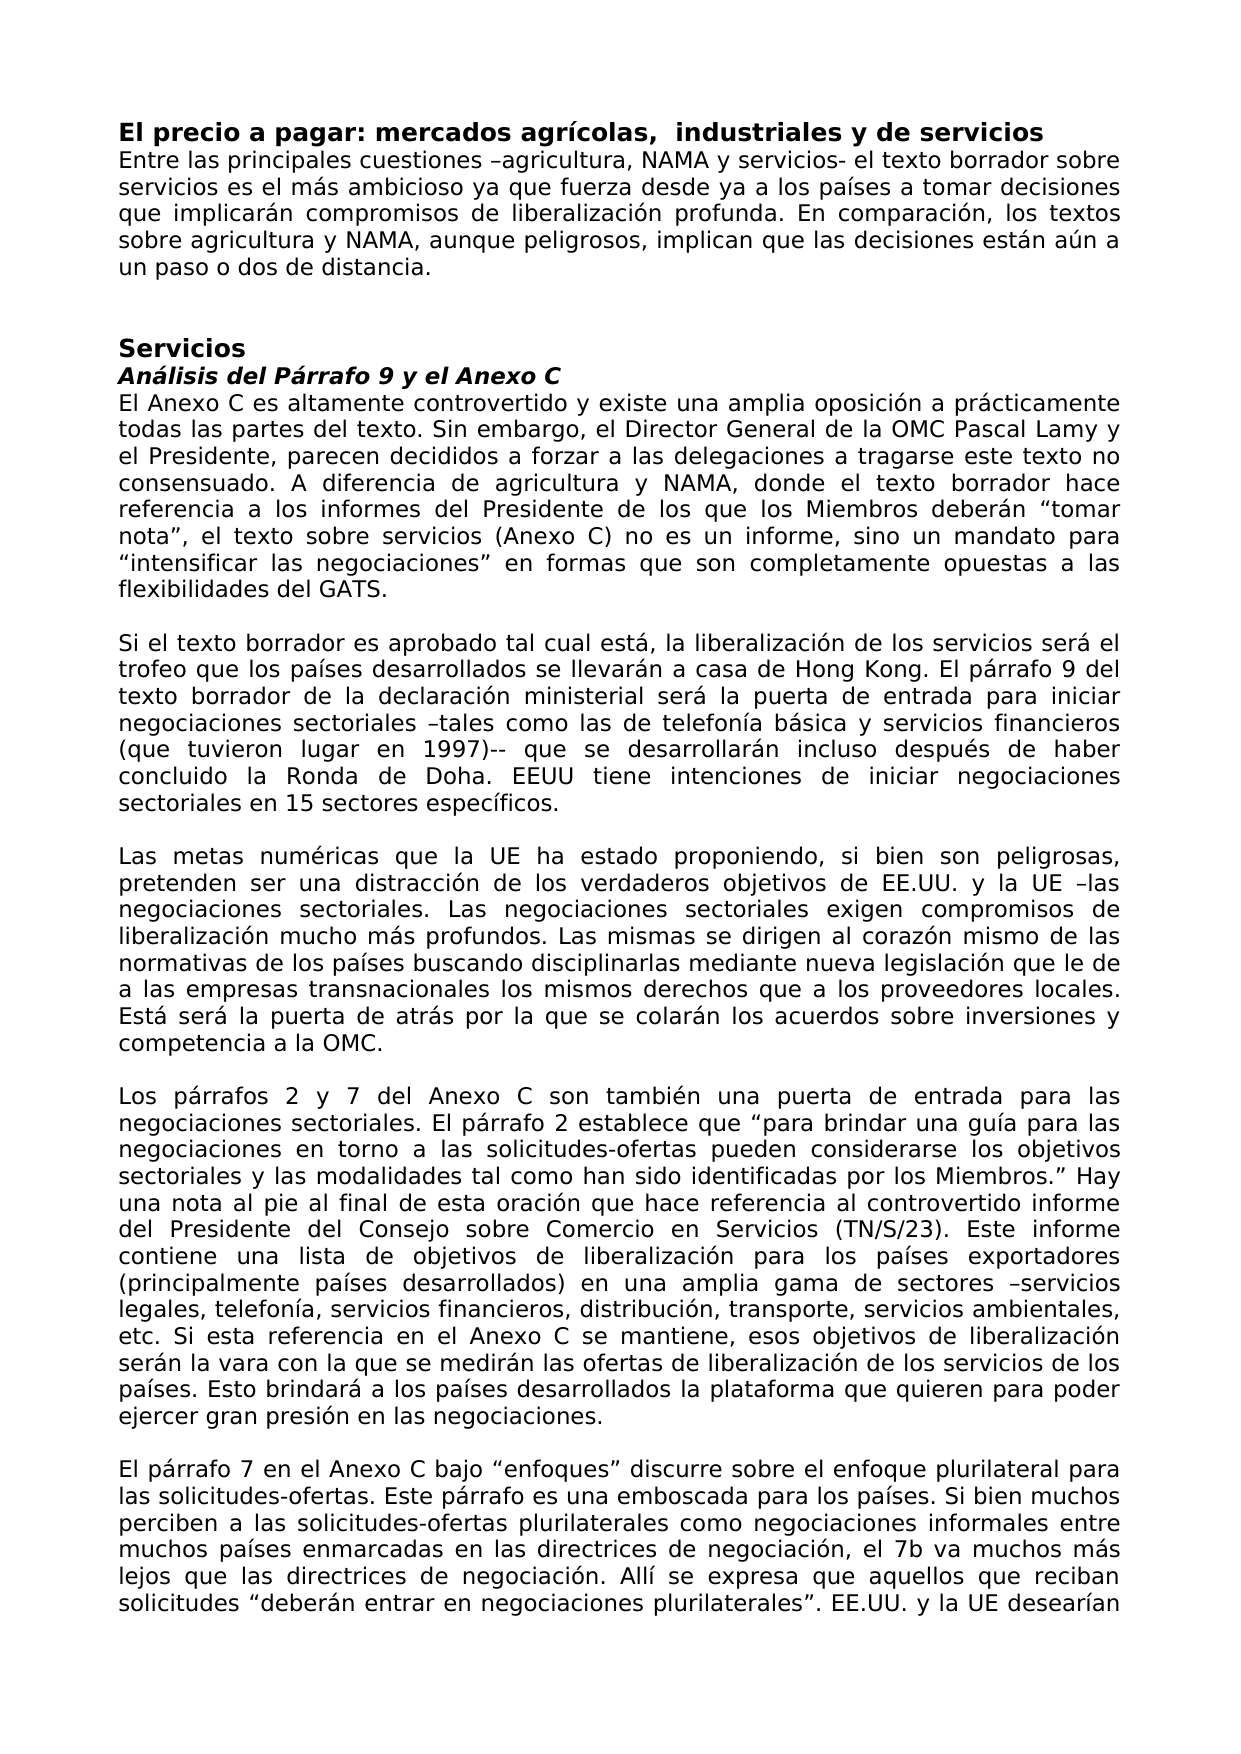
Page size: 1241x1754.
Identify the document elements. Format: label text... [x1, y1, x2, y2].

text Si el texto borrador es aprobado tal cual está, la liberalización de los servicios será el trofeo que los países desarrollados se llevarán a casa de Hong Kong. El párrafo 9 del texto borrador de la declaración ministerial será la puerta de entrada para iniciar negociaciones sectoriales –tales como las de telefonía básica y servicios financieros (que tuvieron lugar en 1997)-- que se desarrollarán incluso después de haber concluido la Ronda de Doha. EEUU tiene intenciones de iniciar negociaciones sectoriales en 15 sectores específicos. [118, 630, 1122, 816]
text El Anexo C es altamente controvertido y existe una amplia oposición a prácticamente todas las partes del texto. Sin embargo, el Director General de la OMC Pascal Lamy y el Presidente, parecen decididos a forzar a las delegaciones a tragarse este texto no consensuado. A diferencia de agricultura y NAMA, donde el texto borrador hace referencia a los informes del Presidente de los que los Miembros deberán “tomar nota”, el texto sobre servicios (Anexo C) no es un informe, sino un mandato para “intensificar las negociaciones” en formas que son completamente opuestas a las flexibilidades del GATS. [118, 390, 1122, 603]
text El párrafo 7 en el Anexo C bajo “enfoques” discurre sobre el enfoque plurilateral para las solicitudes-ofertas. Este párrafo es una emboscada para los países. Si bien muchos perciben a las solicitudes-ofertas plurilaterales como negociaciones informales entre muchos países enmarcadas en las directrices de negociación, el 7b va muchos más lejos que las directrices de negociación. Allí se expresa que aquellos que reciban solicitudes “deberán entrar en negociaciones plurilaterales”. EE.UU. y la UE desearían [118, 1430, 1122, 1616]
text El precio a pagar: mercados agrícolas, industriales y de servicios [118, 118, 1122, 147]
text Entre las principales cuestiones –agricultura, NAMA y servicios- el texto borrador sobre servicios es el más ambicioso ya que fuerza desde ya a los países a tomar decisiones que implicarán compromisos de liberalización profunda. En comparación, los textos sobre agricultura y NAMA, aunque peligrosos, implican que las decisiones están aún a un paso o dos de distancia. [118, 147, 1122, 281]
text Los párrafos 2 y 7 del Anexo C son también una puerta de entrada para las negociaciones sectoriales. El párrafo 2 establece que “para brindar una guía para las negociaciones en torno a las solicitudes-ofertas pueden considerarse los objetivos sectoriales y las modalidades tal como han sido identificadas por los Miembros.” Hay una nota al pie al final de esta oración que hace referencia al controvertido informe del Presidente del Consejo sobre Comercio en Servicios (TN/S/23). Este informe contiene una lista de objetivos de liberalización para los países exportadores (principalmente países desarrollados) en una amplia gama de sectores –servicios legales, telefonía, servicios financieros, distribución, transporte, servicios ambientales, etc. Si esta referencia en el Anexo C se mantiene, esos objetivos de liberalización serán la vara con la que se medirán las ofertas de liberalización de los servicios de los países. Esto brindará a los países desarrollados la plataforma que quieren para poder ejercer gran presión en las negociaciones. [118, 1056, 1122, 1430]
text Las metas numéricas que la UE ha estado proponiendo, si bien son peligrosas, pretenden ser una distracción de los verdaderos objetivos de EE.UU. y la UE –las negociaciones sectoriales. Las negociaciones sectoriales exigen compromisos de liberalización mucho más profundos. Las mismas se dirigen al corazón mismo de las normativas de los países buscando disciplinarlas mediante nueva legislación que le de a las empresas transnacionales los mismos derechos que a los proveedores locales. Está será la puerta de atrás por la que se colarán los acuerdos sobre inversiones y competencia a la OMC. [118, 843, 1122, 1056]
text Servicios Análisis del Párrafo 9 y el Anexo C [118, 334, 1122, 390]
